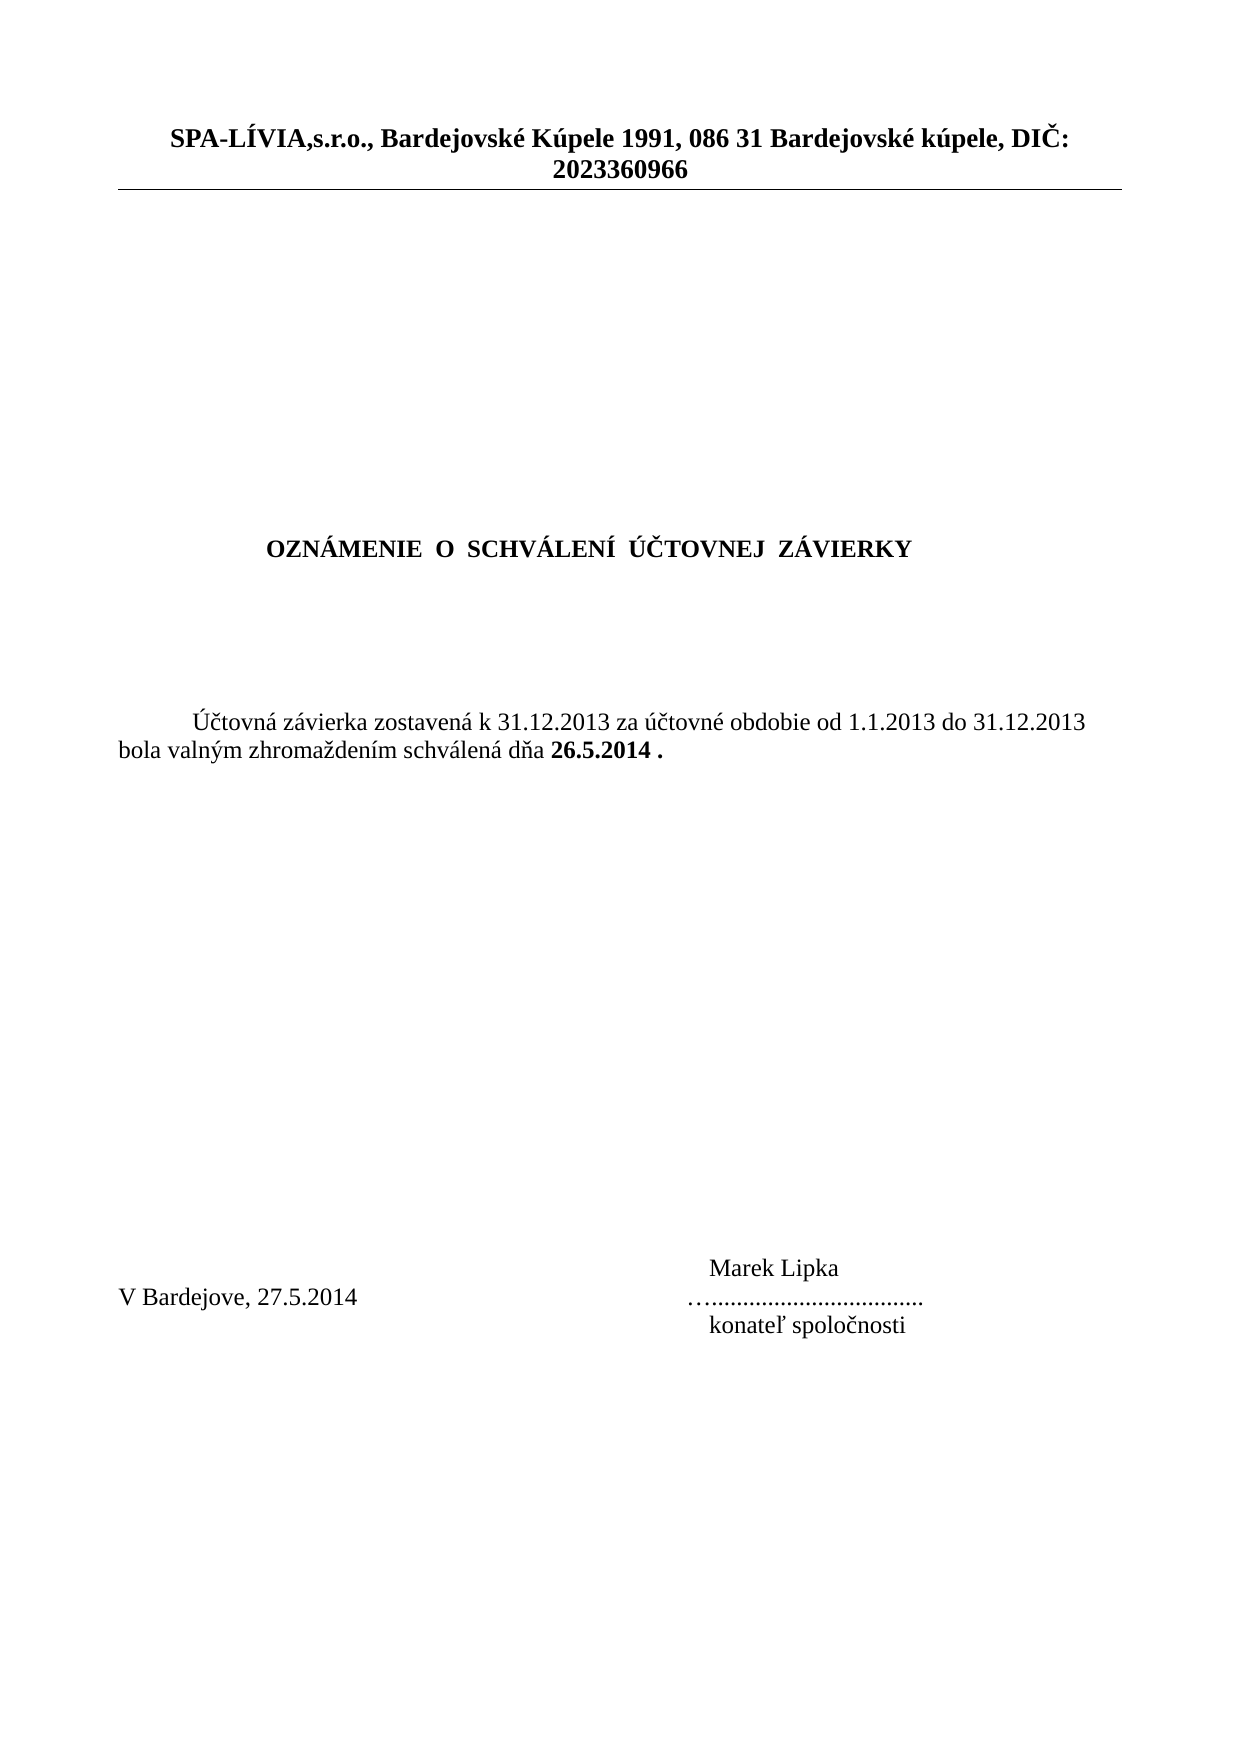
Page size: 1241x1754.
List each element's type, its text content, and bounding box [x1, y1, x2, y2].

text OZNÁMENIE O SCHVÁLENÍ ÚČTOVNEJ ZÁVIERKY [118, 534, 1122, 563]
text Marek Lipka [118, 1253, 1122, 1282]
text Účtovná závierka zostavená k 31.12.2013 za účtovné obdobie od 1.1.2013 do 31.12.2013 bola valným zhromaždením schválená dňa 26.5.2014 . [118, 707, 1122, 764]
text V Bardejove, 27.5.2014 ….................................. [118, 1282, 1122, 1311]
text SPA-LÍVIA,s.r.o., Bardejovské Kúpele 1991, 086 31 Bardejovské kúpele, DIČ: 2023360966 [118, 118, 1122, 189]
text konateľ spoločnosti [118, 1311, 1122, 1339]
